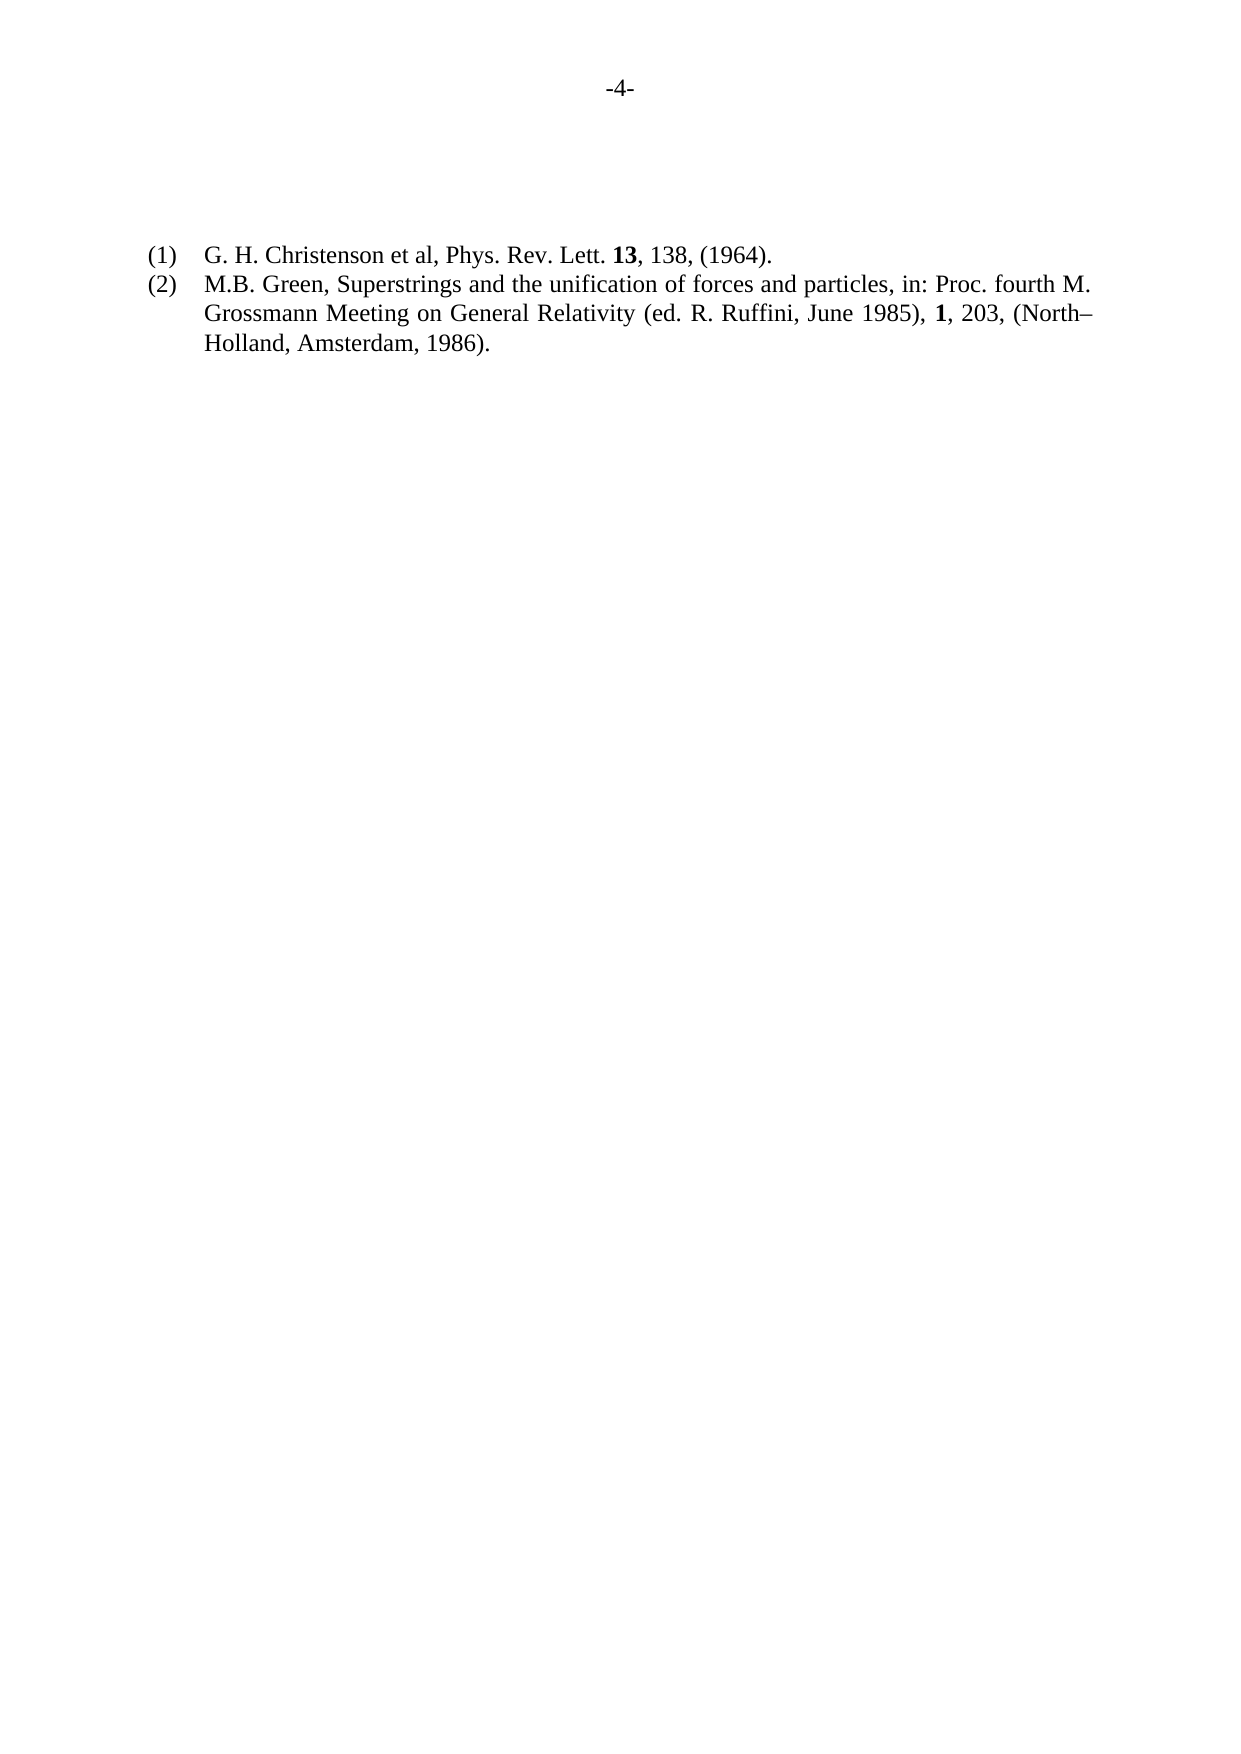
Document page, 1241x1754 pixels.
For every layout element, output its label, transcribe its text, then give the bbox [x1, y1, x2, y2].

text (2) M.B. Green, Superstrings and the unification of forces and particles, in: Proc. fourth M. Grossmann Meeting on General Relativity (ed. R. Ruffini, June 1985), 1, 203, (North–Holland, Amsterdam, 1986). [148, 269, 1092, 357]
text (1) G. H. Christenson et al, Phys. Rev. Lett. 13, 138, (1964). [148, 240, 1092, 269]
